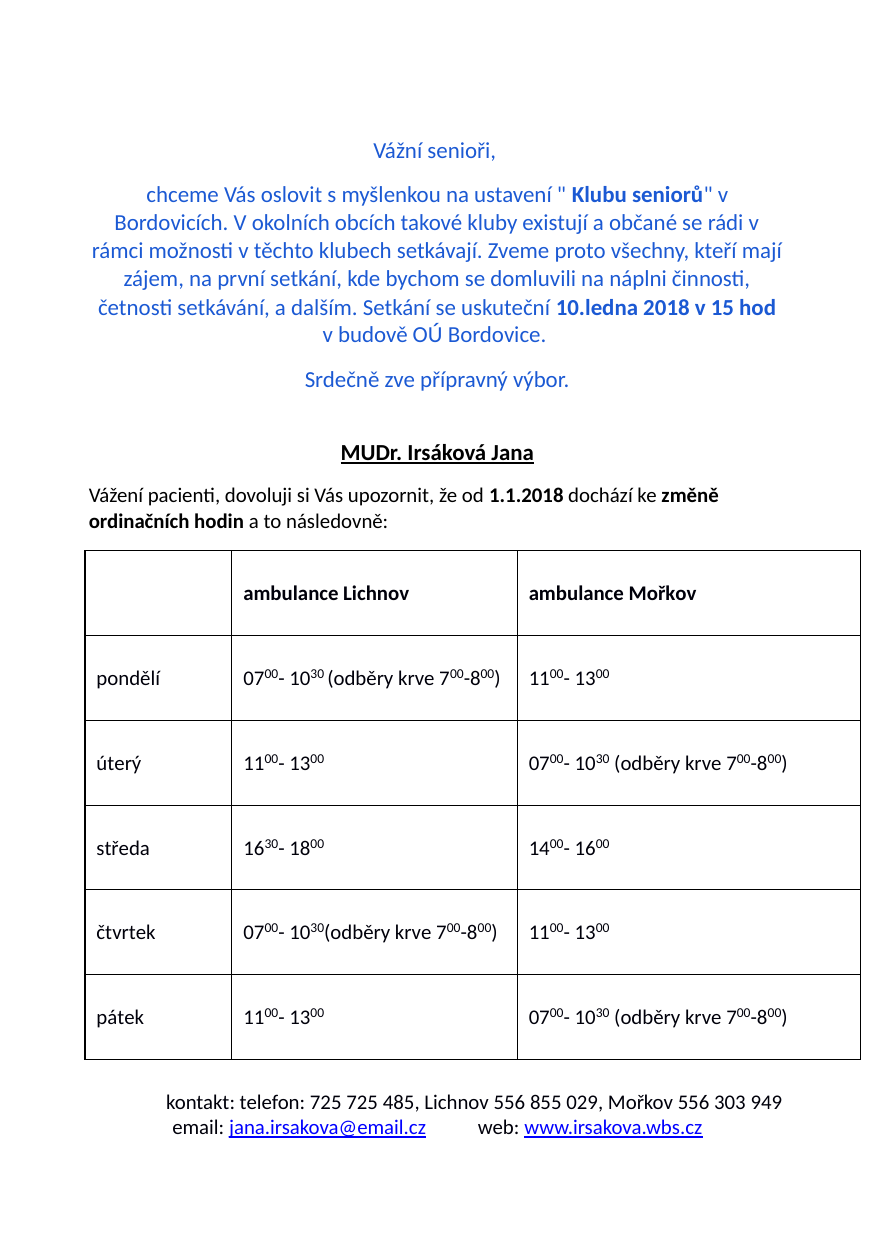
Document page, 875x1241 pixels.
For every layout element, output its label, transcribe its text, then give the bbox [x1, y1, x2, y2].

table_cell 1100- 1300 [232, 721, 517, 804]
table_cell 0700- 1030 (odběry krve 700-800) [518, 975, 860, 1059]
text MUDr. Irsáková Jana [88, 438, 786, 466]
table_cell 1100- 1300 [232, 975, 517, 1059]
table_cell 1100- 1300 [518, 636, 860, 720]
table_header [86, 551, 231, 635]
table_cell středa [86, 806, 231, 889]
text chceme Vás oslovit s myšlenkou na ustavení " Klubu seniorů" v Bordovicích. V okolních obcích takové kluby existují a občané se rádi v rámci možnosti v těchto klubech setkávají. Zveme proto všechny, kteří mají zájem, na první setkání, kde bychom se domluvili na náplni činnosti, četnosti setkávání, a dalším. Setkání se uskuteční 10.ledna 2018 v 15 hod v budově OÚ Bordovice. [88, 181, 786, 349]
text kontakt: telefon: 725 725 485, Lichnov 556 855 029, Mořkov 556 303 949 email: jana.irsakova@email.cz web: www.irsakova.wbs.cz [88, 1089, 786, 1140]
text Vážní senioři, [88, 136, 786, 164]
table_cell 1400- 1600 [518, 806, 860, 889]
text Vážení pacienti, dovoluji si Vás upozornit, že od 1.1.2018 dochází ke změně ordinačních hodin a to následovně: [88, 483, 786, 533]
table_cell 1100- 1300 [518, 890, 860, 974]
table_header ambulance Lichnov [232, 551, 517, 635]
table_header ambulance Mořkov [518, 551, 860, 635]
table_cell pondělí [86, 636, 231, 720]
table_cell čtvrtek [86, 890, 231, 974]
table_cell pátek [86, 975, 231, 1059]
table_cell 1630- 1800 [232, 806, 517, 889]
text Srdečně zve přípravný výbor. [88, 365, 786, 421]
table_cell 0700- 1030 (odběry krve 700-800) [518, 721, 860, 804]
table_cell 0700- 1030 (odběry krve 700-800) [232, 636, 517, 720]
table_cell úterý [86, 721, 231, 804]
table_cell 0700- 1030(odběry krve 700-800) [232, 890, 517, 974]
